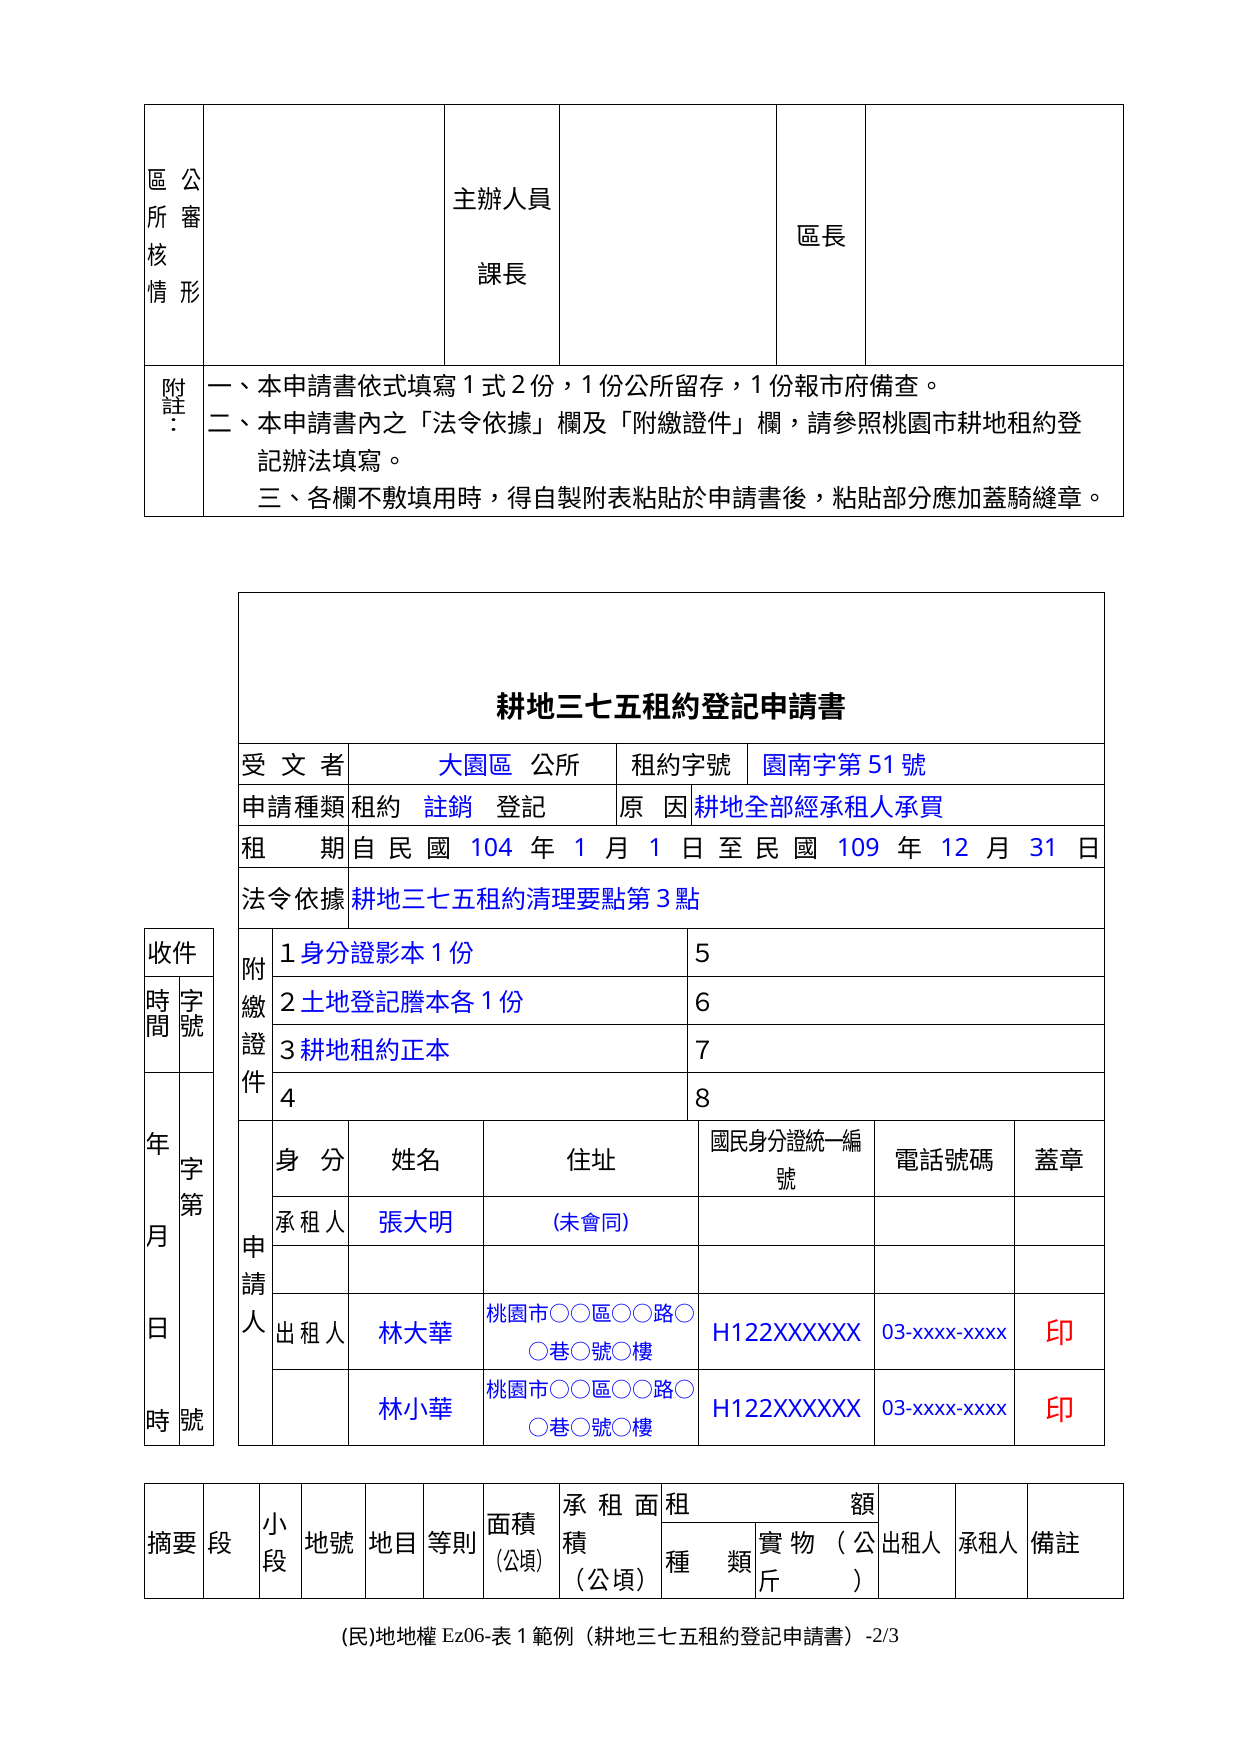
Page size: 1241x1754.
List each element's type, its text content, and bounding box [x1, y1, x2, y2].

table_cell [214, 1120, 238, 1196]
table_header 面積 （公頃） [484, 1484, 559, 1598]
table_header 地目 [366, 1484, 423, 1598]
table_cell [214, 1293, 238, 1369]
table_cell 印 [1015, 1294, 1104, 1369]
table_header 小段 [260, 1484, 301, 1598]
table_cell 申請種類 [239, 785, 348, 825]
table_cell 電話號碼 [875, 1121, 1014, 1196]
table_cell ６ [688, 977, 1104, 1024]
table_cell １身分證影本1份 [273, 929, 687, 976]
table_cell 區長 [777, 105, 865, 364]
table_cell [144, 743, 214, 784]
table_cell ７ [688, 1025, 1104, 1072]
table_cell 附註： [145, 366, 203, 516]
table_cell [699, 1197, 874, 1244]
table_cell [214, 867, 238, 927]
table_cell 03-xxxx-xxxx [875, 1370, 1014, 1445]
table_cell 耕地三七五租約清理要點第3點 [349, 868, 1104, 927]
table_cell 收件 [145, 929, 213, 976]
table_cell [204, 105, 444, 364]
table_cell [144, 624, 214, 656]
table_cell 張大明 [349, 1197, 483, 1244]
table_cell 申請人 [239, 1121, 272, 1445]
table_cell 字號 [180, 977, 213, 1072]
table_header 租額 [662, 1484, 878, 1522]
table_cell 承租人 [273, 1197, 348, 1244]
table_header 出租人 [879, 1484, 955, 1598]
table_cell [214, 976, 238, 1024]
table_cell 蓋章 [1015, 1121, 1104, 1196]
table_cell [214, 624, 238, 656]
table_header 地號 [302, 1484, 365, 1598]
table_cell [560, 105, 776, 364]
table_cell 主辦人員 課長 [445, 105, 559, 364]
table_cell [214, 1072, 238, 1120]
table_cell [875, 1246, 1014, 1293]
table_cell [214, 1369, 238, 1445]
table_cell [214, 784, 238, 825]
table_cell 03-xxxx-xxxx [875, 1294, 1014, 1369]
table_cell 國民身分證統一編號 [699, 1121, 874, 1196]
table_header [214, 592, 238, 624]
table_cell 種類 [662, 1523, 755, 1598]
table_cell 一、本申請書依式填寫1式2份，1份公所留存，1份報市府備查。 二、本申請書內之「法令依據」欄及「附繳證件」欄，請參照桃園市耕地租約登 記辦法填寫。 三、各欄不敷填用時，得自製附表粘貼於申請書後，粘貼部分應加蓋騎縫章。 [204, 366, 1123, 516]
table_cell 區公所審核 情形 [145, 105, 203, 364]
table_cell 原因 [617, 785, 691, 825]
table_cell ２土地登記謄本各1份 [273, 977, 687, 1024]
table_cell [214, 825, 238, 867]
table_cell 耕地全部經承租人承買 [692, 785, 1104, 825]
table_cell [1015, 1246, 1104, 1293]
table_cell [214, 1196, 238, 1244]
table_cell 年 月 日 時 [145, 1073, 179, 1445]
table_header 承租人 [956, 1484, 1027, 1598]
table_header 備註 [1028, 1484, 1123, 1598]
table_header 等則 [424, 1484, 483, 1598]
table_cell 住址 [484, 1121, 698, 1196]
table_cell 林大華 [349, 1294, 483, 1369]
table_cell [214, 743, 238, 784]
table_cell 字第 號 [180, 1073, 213, 1445]
table_cell 附繳證件 [239, 929, 272, 1120]
table_cell 時間 [145, 977, 179, 1072]
table_cell 實物（公斤） [756, 1523, 878, 1598]
table_header 承租面積 （公頃） [560, 1484, 661, 1598]
table_cell [214, 1024, 238, 1072]
table_header 段 [204, 1484, 259, 1598]
table_cell 園南字第51號 [748, 744, 1104, 784]
table_cell (未會同) [484, 1197, 698, 1244]
table_cell 租約字號 [617, 744, 747, 784]
table_cell 印 [1015, 1370, 1104, 1445]
table_cell 租約 註銷 登記 [349, 785, 616, 825]
table_cell [273, 1246, 348, 1293]
table_cell [699, 1246, 874, 1293]
table_cell 租期 [239, 826, 348, 867]
table_cell [144, 656, 214, 743]
table_cell ５ [688, 929, 1104, 976]
table_header 耕地三七五租約登記申請書 [239, 593, 1104, 743]
table_cell H122XXXXXX [699, 1294, 874, 1369]
table_cell [144, 825, 214, 867]
table_cell [214, 928, 238, 976]
table_cell H122XXXXXX [699, 1370, 874, 1445]
table_cell [875, 1197, 1014, 1244]
table_cell ８ [688, 1073, 1104, 1120]
table_cell [349, 1246, 483, 1293]
table_cell 姓名 [349, 1121, 483, 1196]
table_header [144, 592, 214, 624]
table_cell 身分 [273, 1121, 348, 1196]
table_header 摘要 [145, 1484, 203, 1598]
table_cell 自民國104年1月1日至民國109年12月31日 [349, 826, 1104, 867]
table_cell ３耕地租約正本 [273, 1025, 687, 1072]
table_cell [866, 105, 1123, 364]
table_cell 桃園市○○區○○路○○巷○號○樓 [484, 1294, 698, 1369]
table_cell [1015, 1197, 1104, 1244]
table_cell 出租人 [273, 1294, 348, 1369]
table_cell [273, 1370, 348, 1445]
table_cell [484, 1246, 698, 1293]
table_cell [214, 656, 238, 743]
table_cell ４ [273, 1073, 687, 1120]
table_cell [144, 784, 214, 825]
table_cell 桃園市○○區○○路○○巷○號○樓 [484, 1370, 698, 1445]
table_cell 受文者 [239, 744, 348, 784]
table_cell 法令依據 [239, 868, 348, 927]
table_cell [214, 1245, 238, 1293]
table_cell 大園區 公所 [349, 744, 616, 784]
table_cell [144, 867, 214, 927]
table_cell 林小華 [349, 1370, 483, 1445]
